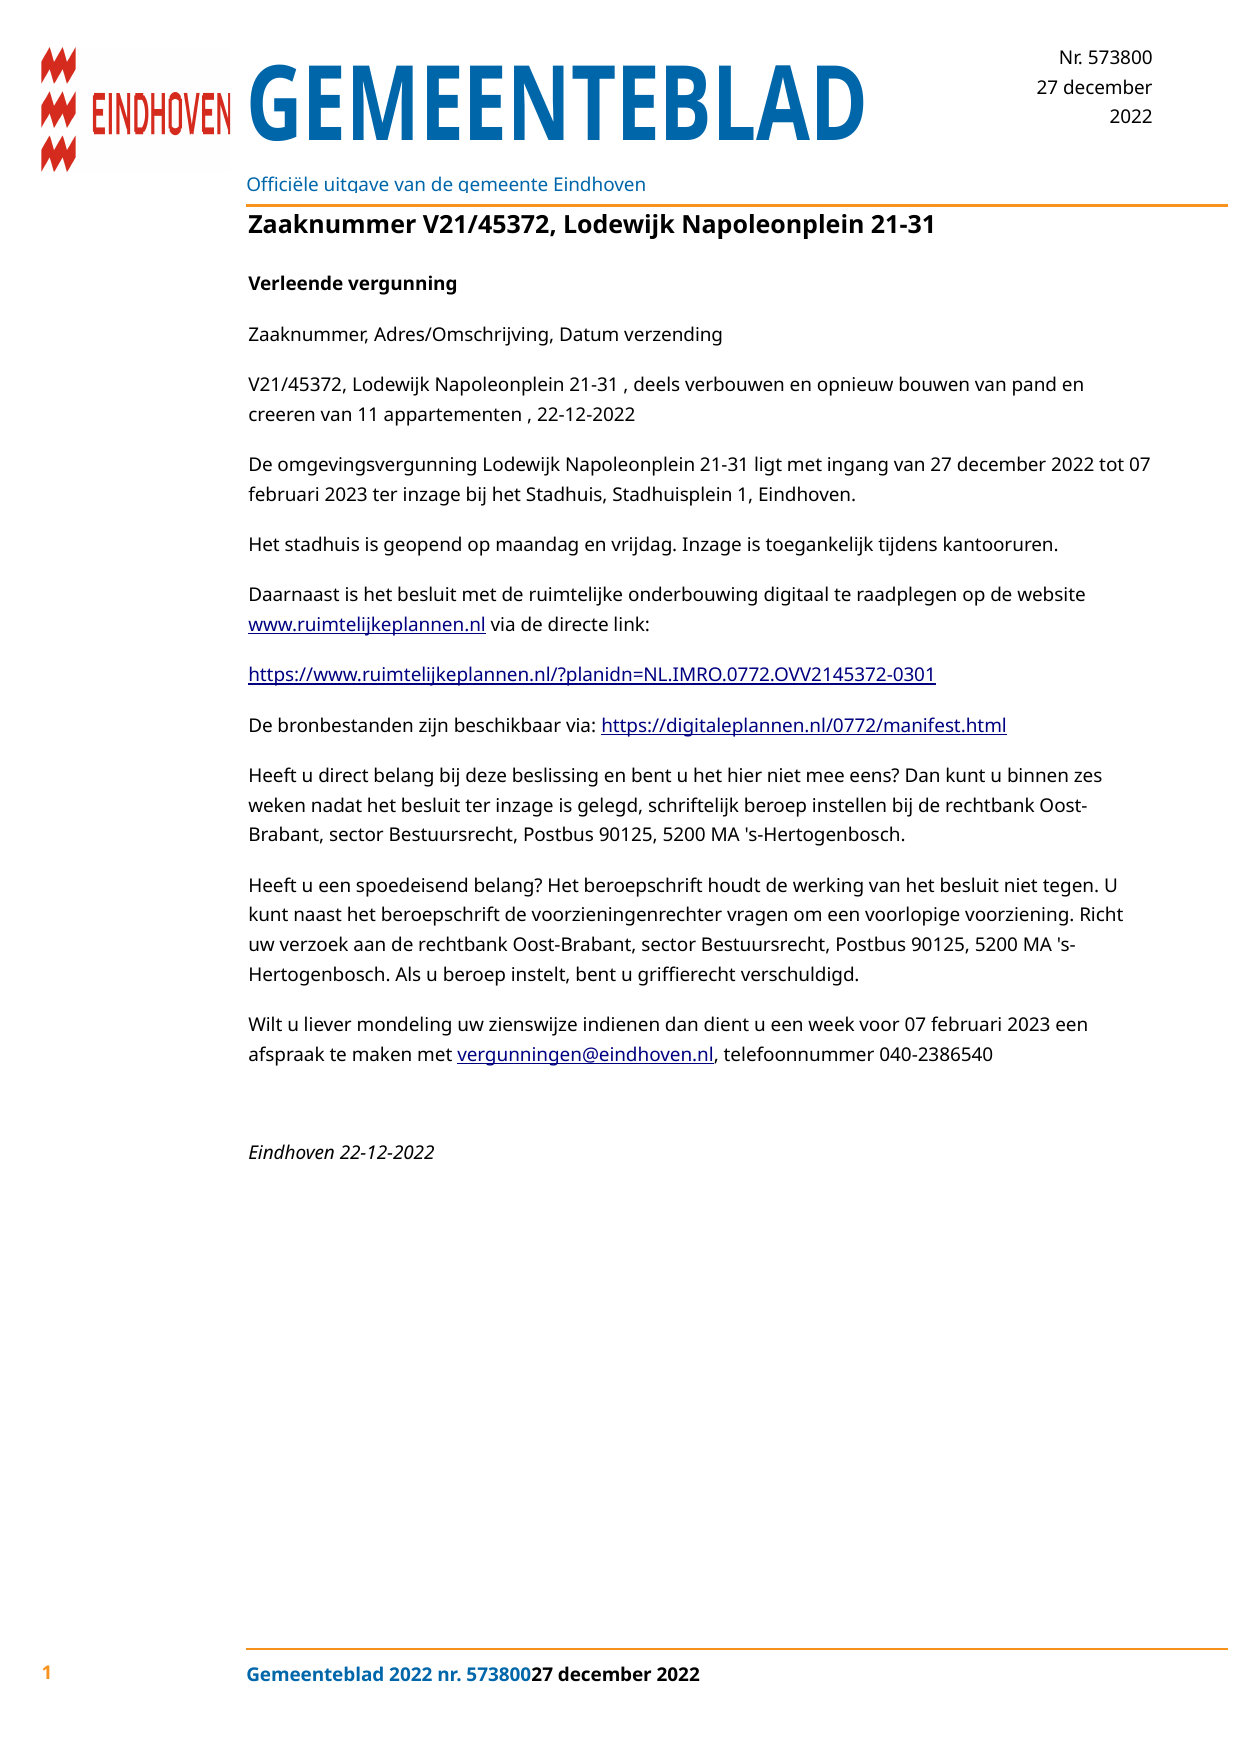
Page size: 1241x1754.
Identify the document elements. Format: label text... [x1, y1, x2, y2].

text V21/45372, Lodewijk Napoleonplein 21-31 , deels verbouwen en opnieuw bouwen van pand en creeren van 11 appartementen , 22-12-2022 [248, 371, 1152, 426]
text Heeft u een spoedeisend belang? Het beroepschrift houdt de werking van het besluit niet tegen. U kunt naast het beroepschrift de voorzieningenrechter vragen om een voorlopige voorziening. Richt uw verzoek aan de rechtbank Oost-Brabant, sector Bestuursrecht, Postbus 90125, 5200 MA 's-Hertogenbosch. Als u beroep instelt, bent u griffierecht verschuldigd. [248, 872, 1152, 986]
text Daarnaast is het besluit met de ruimtelijke onderbouwing digitaal te raadplegen op de website www.ruimtelijkeplannen.nl via de directe link: [248, 582, 1152, 637]
text De bronbestanden zijn beschikbaar via: https://digitaleplannen.nl/0772/manifest.html [248, 712, 1152, 738]
text Eindhoven 22-12-2022 [248, 1139, 1152, 1165]
text Zaaknummer V21/45372, Lodewijk Napoleonplein 21-31 [248, 207, 1152, 241]
text https://www.ruimtelijkeplannen.nl/?planidn=NL.IMRO.0772.OVV2145372-0301 [248, 662, 1152, 687]
text Zaaknummer, Adres/Omschrijving, Datum verzending [248, 321, 1152, 346]
text Heeft u direct belang bij deze beslissing en bent u het hier niet mee eens? Dan kunt u binnen zes weken nadat het besluit ter inzage is gelegd, schriftelijk beroep instellen bij de rechtbank Oost-Brabant, sector Bestuursrecht, Postbus 90125, 5200 MA 's-Hertogenbosch. [248, 762, 1152, 847]
text Verleende vergunning [248, 270, 1152, 296]
text Het stadhuis is geopend op maandag en vrijdag. Inzage is toegankelijk tijdens kantooruren. [248, 531, 1152, 557]
picture [41, 47, 231, 172]
text Wilt u liever mondeling uw zienswijze indienen dan dient u een week voor 07 februari 2023 een afspraak te maken met vergunningen@eindhoven.nl, telefoonnummer 040-2386540 [248, 1011, 1152, 1066]
text De omgevingsvergunning Lodewijk Napoleonplein 21-31 ligt met ingang van 27 december 2022 tot 07 februari 2023 ter inzage bij het Stadhuis, Stadhuisplein 1, Eindhoven. [248, 451, 1152, 506]
